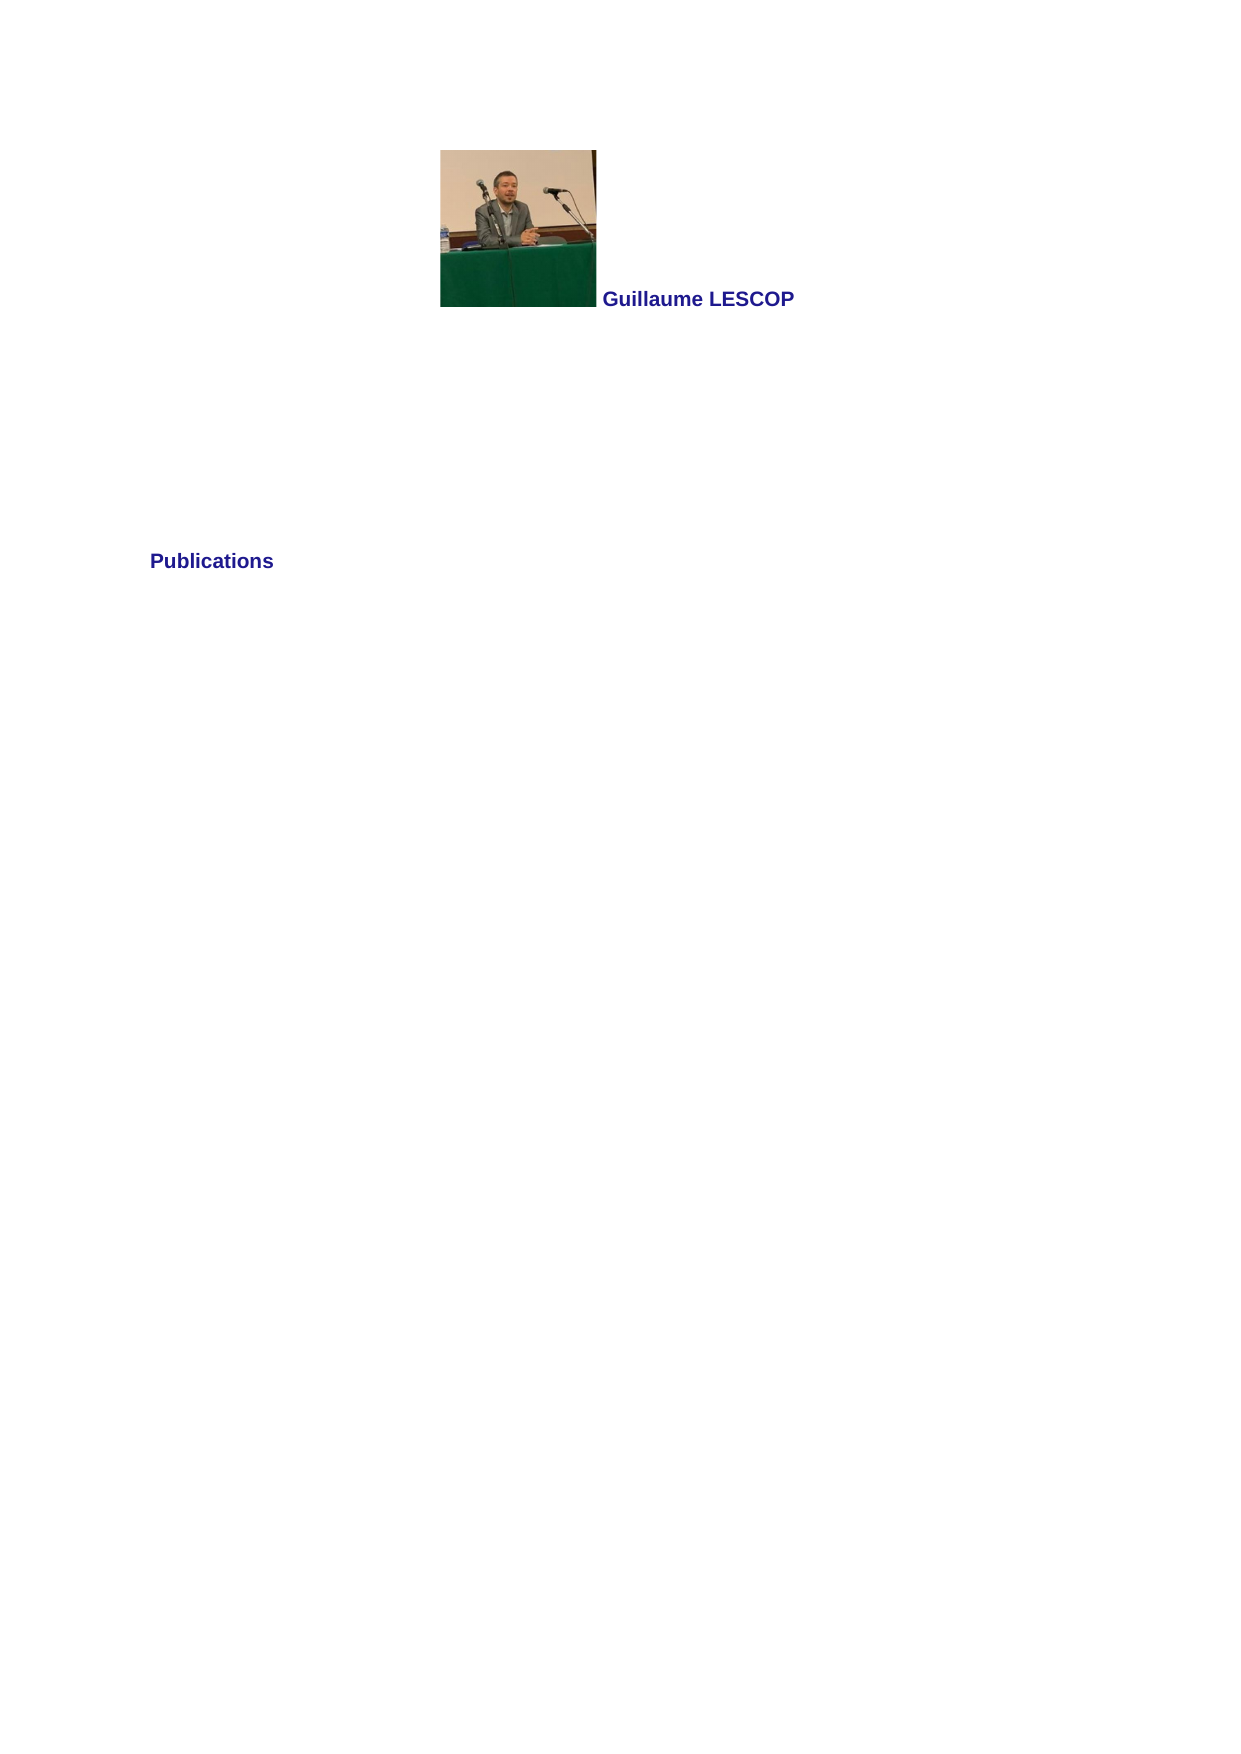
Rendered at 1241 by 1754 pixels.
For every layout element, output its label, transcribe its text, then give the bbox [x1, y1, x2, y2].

picture [440, 150, 597, 307]
subtitle Guillaume LESCOP [150, 150, 1090, 311]
subtitle Publications [150, 549, 1090, 573]
